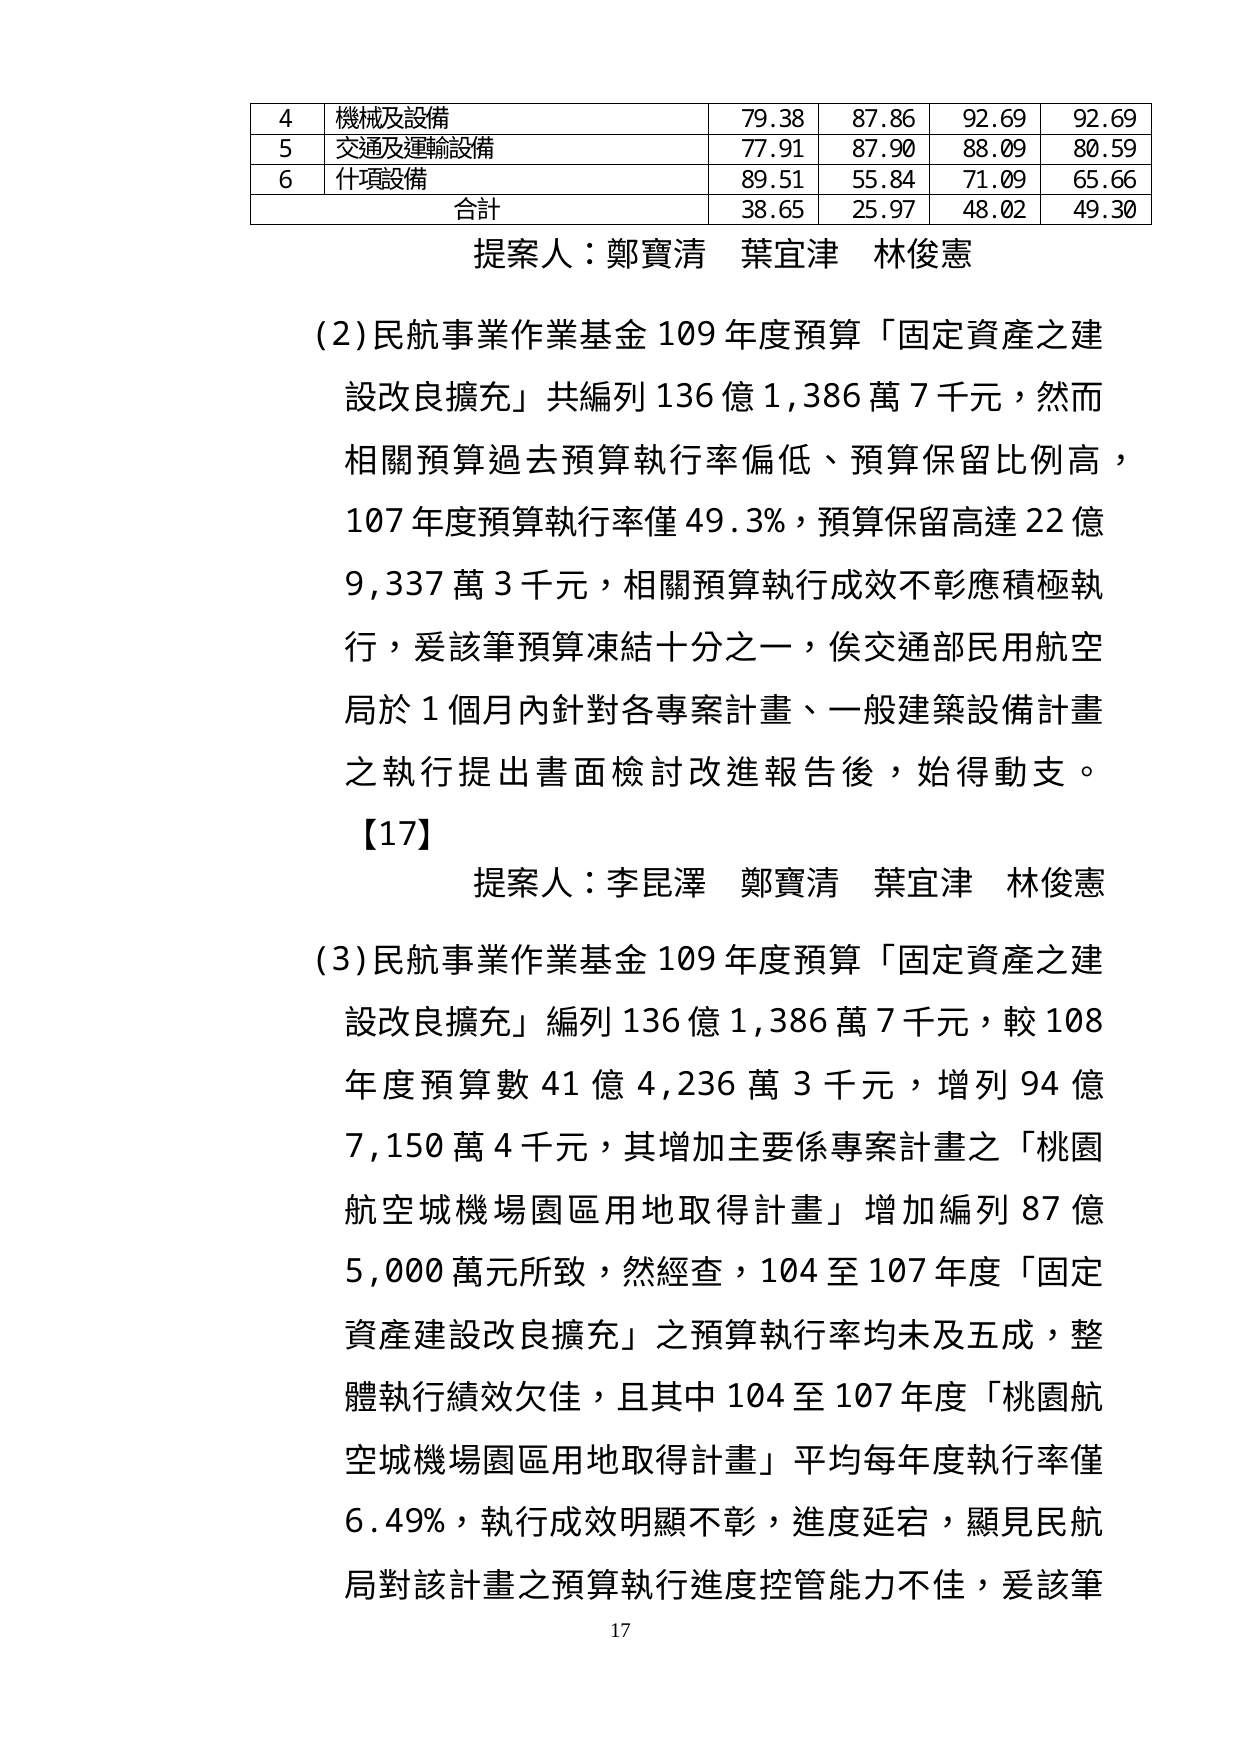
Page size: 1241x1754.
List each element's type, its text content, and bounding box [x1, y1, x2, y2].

table_cell 4 [251, 104, 324, 133]
table_cell 合計 [251, 195, 708, 224]
text (2)民航事業作業基金109年度預算「固定資產之建設改良擴充」共編列136億1,386萬7千元，然而相關預算過去預算執行率偏低、預算保留比例高，107年度預算執行率僅49.3%，預算保留高達22億9,337萬3千元，相關預算執行成效不彰應積極執行，爰該筆預算凍結十分之一，俟交通部民用航空局於1個月內針對各專案計畫、一般建築設備計畫之執行提出書面檢討改進報告後，始得動支。【17】 [311, 291, 1104, 853]
table_cell 25.97 [819, 195, 929, 224]
table_cell 77.91 [709, 135, 818, 164]
table_cell 6 [251, 165, 324, 194]
table_cell 38.65 [709, 195, 818, 224]
table_cell 92.69 [1041, 104, 1151, 133]
table_cell 65.66 [1041, 165, 1151, 194]
table_cell 5 [251, 135, 324, 164]
table_cell 交通及運輸設備 [325, 135, 708, 164]
table_cell 80.59 [1041, 135, 1151, 164]
text (3)民航事業作業基金109年度預算「固定資產之建設改良擴充」編列136億1,386萬7千元，較108年度預算數41億4,236萬3千元，增列94億7,150萬4千元，其增加主要係專案計畫之「桃園航空城機場園區用地取得計畫」增加編列87億5,000萬元所致，然經查，104至107年度「固定資產建設改良擴充」之預算執行率均未及五成，整體執行績效欠佳，且其中104至107年度「桃園航空城機場園區用地取得計畫」平均每年度執行率僅6.49%，執行成效明顯不彰，進度延宕，顯見民航局對該計畫之預算執行進度控管能力不佳，爰該筆 [311, 916, 1104, 1603]
table_cell 87.90 [819, 135, 929, 164]
table_cell 87.86 [819, 104, 929, 133]
table_cell 55.84 [819, 165, 929, 194]
table_cell 92.69 [930, 104, 1040, 133]
table_cell 48.02 [930, 195, 1040, 224]
table_cell 88.09 [930, 135, 1040, 164]
table_cell 89.51 [709, 165, 818, 194]
table_cell 什項設備 [325, 165, 708, 194]
table_cell 機械及設備 [325, 104, 708, 133]
table_cell 49.30 [1041, 195, 1151, 224]
text 提案人：鄭寶清 葉宜津 林俊憲 [473, 225, 1117, 277]
table_cell 79.38 [709, 104, 818, 133]
text 提案人：李昆澤 鄭寶清 葉宜津 林俊憲 [473, 853, 1117, 905]
table_cell 71.09 [930, 165, 1040, 194]
